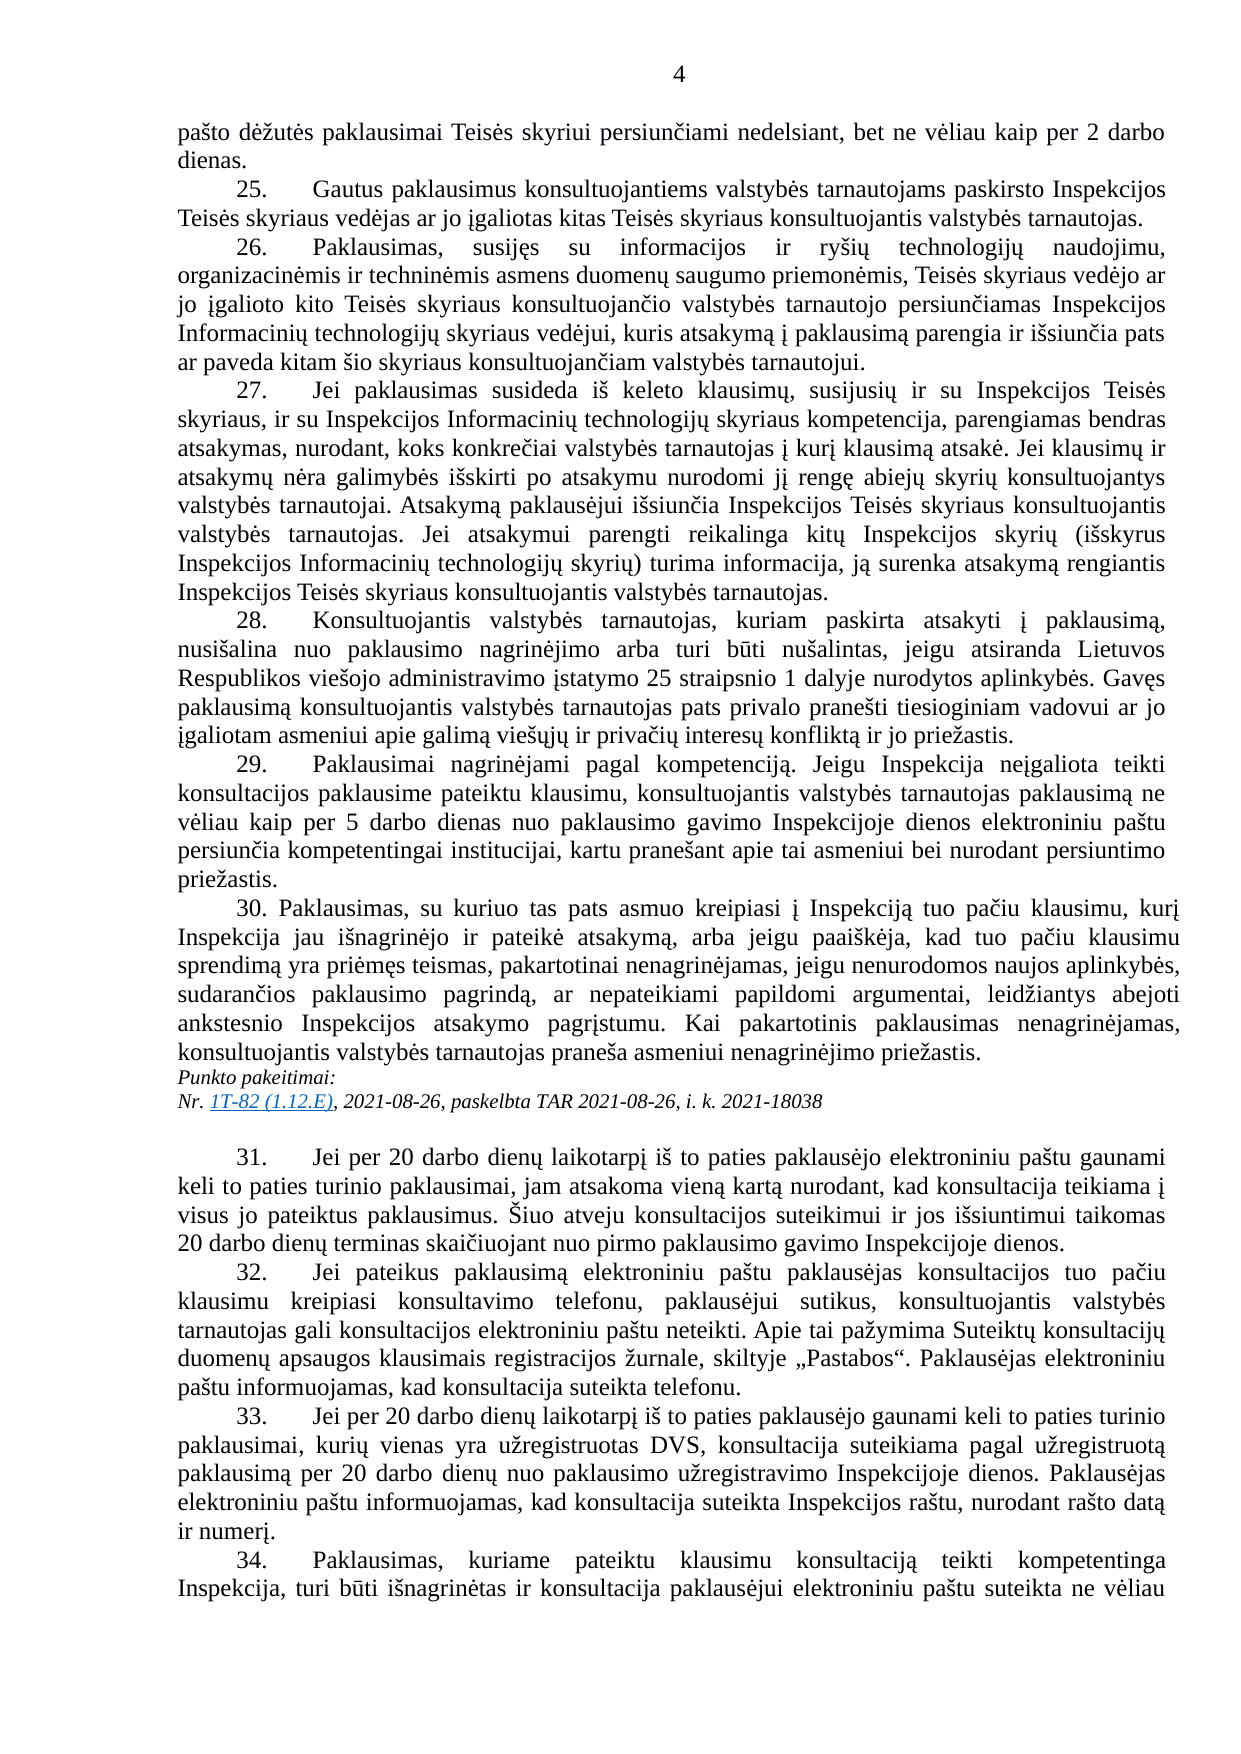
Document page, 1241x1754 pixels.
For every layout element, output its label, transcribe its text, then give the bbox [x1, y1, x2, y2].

text 30. Paklausimas, su kuriuo tas pats asmuo kreipiasi į Inspekciją tuo pačiu klausimu, kurį Inspekcija jau išnagrinėjo ir pateikė atsakymą, arba jeigu paaiškėja, kad tuo pačiu klausimu sprendimą yra priėmęs teismas, pakartotinai nenagrinėjamas, jeigu nenurodomos naujos aplinkybės, sudarančios paklausimo pagrindą, ar nepateikiami papildomi argumentai, leidžiantys abejoti ankstesnio Inspekcijos atsakymo pagrįstumu. Kai pakartotinis paklausimas nenagrinėjamas, konsultuojantis valstybės tarnautojas praneša asmeniui nenagrinėjimo priežastis. [177, 893, 1181, 1065]
text 34. Paklausimas, kuriame pateiktu klausimu konsultaciją teikti kompetentinga Inspekcija, turi būti išnagrinėtas ir konsultacija paklausėjui elektroniniu paštu suteikta ne vėliau [177, 1545, 1167, 1602]
text Nr. 1T-82 (1.12.E), 2021-08-26, paskelbta TAR 2021-08-26, i. k. 2021-18038 [177, 1089, 1181, 1113]
text Punkto pakeitimai: [177, 1065, 1181, 1089]
text 26. Paklausimas, susijęs su informacijos ir ryšių technologijų naudojimu, organizacinėmis ir techninėmis asmens duomenų saugumo priemonėmis, Teisės skyriaus vedėjo ar jo įgalioto kito Teisės skyriaus konsultuojančio valstybės tarnautojo persiunčiamas Inspekcijos Informacinių technologijų skyriaus vedėjui, kuris atsakymą į paklausimą parengia ir išsiunčia pats ar paveda kitam šio skyriaus konsultuojančiam valstybės tarnautojui. [177, 232, 1167, 375]
text 31. Jei per 20 darbo dienų laikotarpį iš to paties paklausėjo elektroniniu paštu gaunami keli to paties turinio paklausimai, jam atsakoma vieną kartą nurodant, kad konsultacija teikiama į visus jo pateiktus paklausimus. Šiuo atveju konsultacijos suteikimui ir jos išsiuntimui taikomas 20 darbo dienų terminas skaičiuojant nuo pirmo paklausimo gavimo Inspekcijoje dienos. [177, 1142, 1167, 1257]
text 28. Konsultuojantis valstybės tarnautojas, kuriam paskirta atsakyti į paklausimą, nusišalina nuo paklausimo nagrinėjimo arba turi būti nušalintas, jeigu atsiranda Lietuvos Respublikos viešojo administravimo įstatymo 25 straipsnio 1 dalyje nurodytos aplinkybės. Gavęs paklausimą konsultuojantis valstybės tarnautojas pats privalo pranešti tiesioginiam vadovui ar jo įgaliotam asmeniui apie galimą viešųjų ir privačių interesų konfliktą ir jo priežastis. [177, 605, 1167, 749]
text 33. Jei per 20 darbo dienų laikotarpį iš to paties paklausėjo gaunami keli to paties turinio paklausimai, kurių vienas yra užregistruotas DVS, konsultacija suteikiama pagal užregistruotą paklausimą per 20 darbo dienų nuo paklausimo užregistravimo Inspekcijoje dienos. Paklausėjas elektroniniu paštu informuojamas, kad konsultacija suteikta Inspekcijos raštu, nurodant rašto datą ir numerį. [177, 1401, 1167, 1545]
text 29. Paklausimai nagrinėjami pagal kompetenciją. Jeigu Inspekcija neįgaliota teikti konsultacijos paklausime pateiktu klausimu, konsultuojantis valstybės tarnautojas paklausimą ne vėliau kaip per 5 darbo dienas nuo paklausimo gavimo Inspekcijoje dienos elektroniniu paštu persiunčia kompetentingai institucijai, kartu pranešant apie tai asmeniui bei nurodant persiuntimo priežastis. [177, 749, 1167, 893]
text 32. Jei pateikus paklausimą elektroniniu paštu paklausėjas konsultacijos tuo pačiu klausimu kreipiasi konsultavimo telefonu, paklausėjui sutikus, konsultuojantis valstybės tarnautojas gali konsultacijos elektroniniu paštu neteikti. Apie tai pažymima Suteiktų konsultacijų duomenų apsaugos klausimais registracijos žurnale, skiltyje „Pastabos“. Paklausėjas elektroniniu paštu informuojamas, kad konsultacija suteikta telefonu. [177, 1257, 1167, 1401]
text 27. Jei paklausimas susideda iš keleto klausimų, susijusių ir su Inspekcijos Teisės skyriaus, ir su Inspekcijos Informacinių technologijų skyriaus kompetencija, parengiamas bendras atsakymas, nurodant, koks konkrečiai valstybės tarnautojas į kurį klausimą atsakė. Jei klausimų ir atsakymų nėra galimybės išskirti po atsakymu nurodomi jį rengę abiejų skyrių konsultuojantys valstybės tarnautojai. Atsakymą paklausėjui išsiunčia Inspekcijos Teisės skyriaus konsultuojantis valstybės tarnautojas. Jei atsakymui parengti reikalinga kitų Inspekcijos skyrių (išskyrus Inspekcijos Informacinių technologijų skyrių) turima informacija, ją surenka atsakymą rengiantis Inspekcijos Teisės skyriaus konsultuojantis valstybės tarnautojas. [177, 375, 1167, 605]
text 25. Gautus paklausimus konsultuojantiems valstybės tarnautojams paskirsto Inspekcijos Teisės skyriaus vedėjas ar jo įgaliotas kitas Teisės skyriaus konsultuojantis valstybės tarnautojas. [177, 174, 1167, 232]
text pašto dėžutės paklausimai Teisės skyriui persiunčiami nedelsiant, bet ne vėliau kaip per 2 darbo dienas. [177, 117, 1167, 174]
